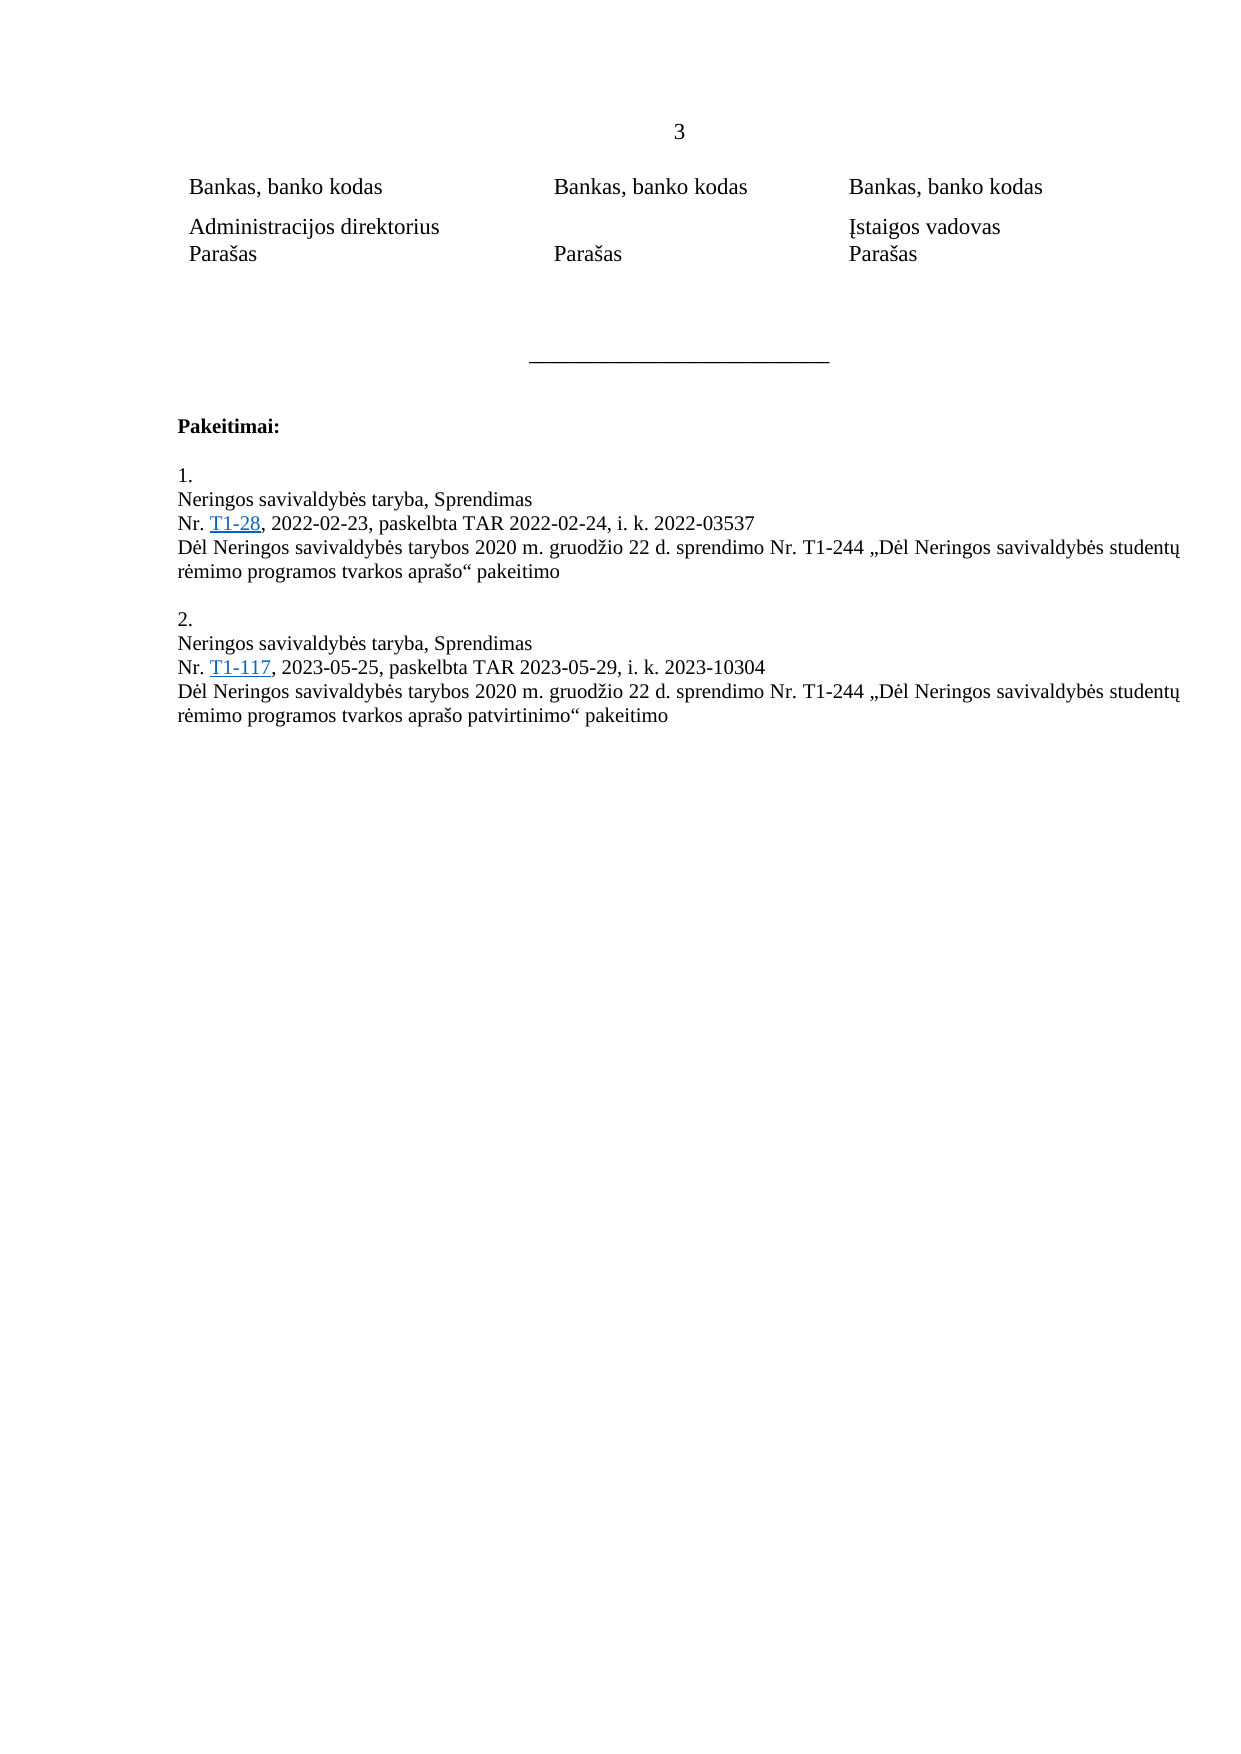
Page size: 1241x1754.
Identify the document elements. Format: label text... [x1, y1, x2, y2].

text Pakeitimai: [177, 414, 1181, 438]
text ________________________ [177, 337, 1181, 366]
table_cell Parašas [838, 240, 1181, 280]
table_cell [542, 213, 837, 240]
table_cell Bankas, banko kodas [838, 173, 1181, 213]
text Dėl Neringos savivaldybės tarybos 2020 m. gruodžio 22 d. sprendimo Nr. T1-244 „Dėl Neringos savivaldybės studentų rėmimo programos tvarkos aprašo patvirtinimo“ pakeitimo [177, 679, 1181, 727]
text 2. [177, 607, 1181, 631]
table_cell [177, 280, 673, 309]
table_cell Bankas, banko kodas [542, 173, 837, 213]
text Nr. T1-117, 2023-05-25, paskelbta TAR 2023-05-29, i. k. 2023-10304 [177, 655, 1181, 679]
text Dėl Neringos savivaldybės tarybos 2020 m. gruodžio 22 d. sprendimo Nr. T1-244 „Dėl Neringos savivaldybės studentų rėmimo programos tvarkos aprašo“ pakeitimo [177, 535, 1181, 583]
table_cell [673, 280, 1157, 309]
table_cell Bankas, banko kodas [177, 173, 542, 213]
text Neringos savivaldybės taryba, Sprendimas [177, 487, 1181, 511]
table_cell Įstaigos vadovas [838, 213, 1181, 240]
text Nr. T1-28, 2022-02-23, paskelbta TAR 2022-02-24, i. k. 2022-03537 [177, 511, 1181, 535]
table_cell [1176, 280, 1181, 309]
table_cell Administracijos direktorius [177, 213, 542, 240]
table_cell [1157, 280, 1176, 309]
text Neringos savivaldybės taryba, Sprendimas [177, 631, 1181, 655]
table_cell Parašas [177, 240, 542, 280]
text 1. [177, 462, 1181, 487]
table_cell Parašas [542, 240, 837, 280]
